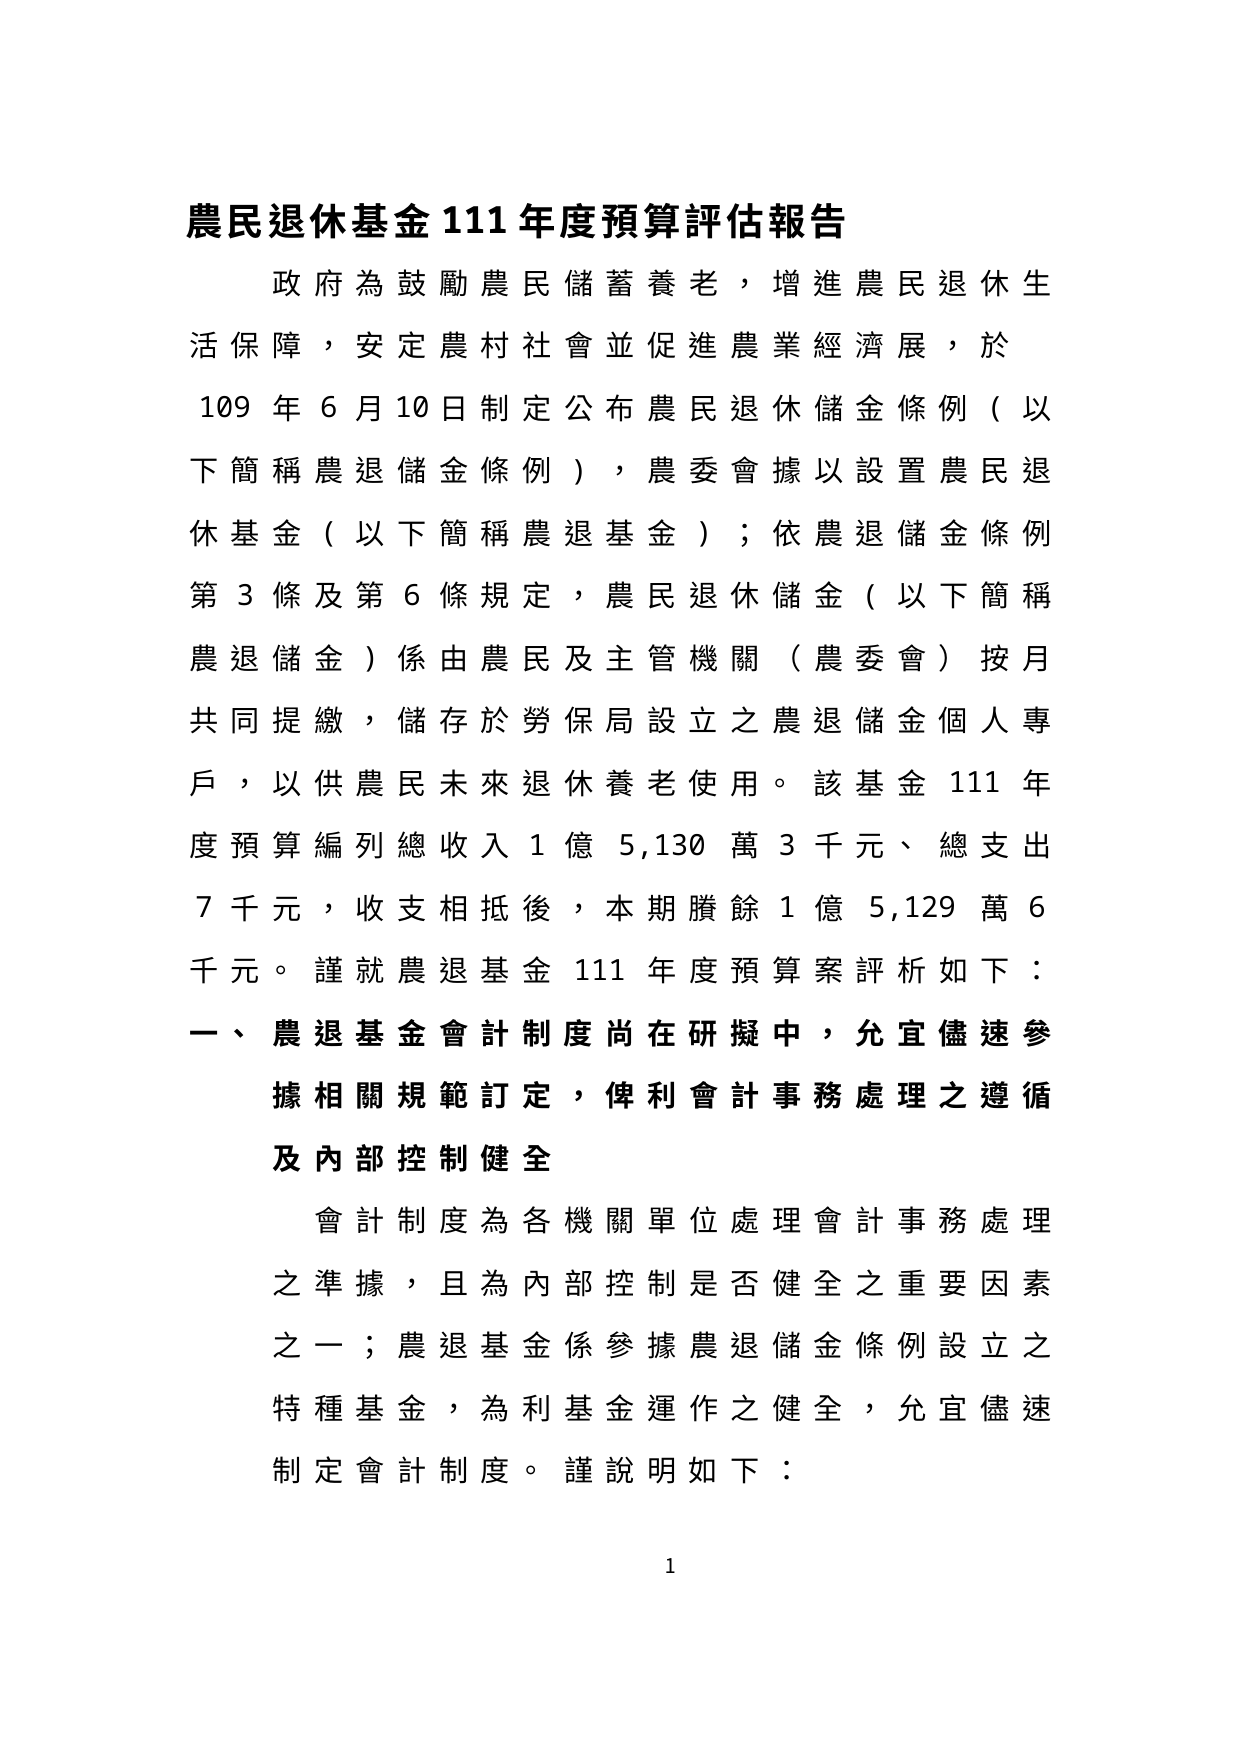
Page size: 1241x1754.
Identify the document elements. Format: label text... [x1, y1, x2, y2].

text 農民退休基金111年度預算評估報告 [183, 177, 1058, 240]
text 會計制度為各機關單位處理會計事務處理之準據，且為內部控制是否健全之重要因素之一；農退基金係參據農退儲金條例設立之特種基金，為利基金運作之健全，允宜儘速制定會計制度。謹說明如下： [242, 1177, 1058, 1490]
text 一、農退基金會計制度尚在研擬中，允宜儘速參據相關規範訂定，俾利會計事務處理之遵循及內部控制健全 [183, 990, 1058, 1177]
text 政府為鼓勵農民儲蓄養老，增進農民退休生活保障，安定農村社會並促進農業經濟展，於109年6月10日制定公布農民退休儲金條例(以下簡稱農退儲金條例)，農委會據以設置農民退休基金(以下簡稱農退基金)；依農退儲金條例第3條及第6條規定，農民退休儲金(以下簡稱農退儲金)係由農民及主管機關（農委會）按月共同提繳，儲存於勞保局設立之農退儲金個人專戶，以供農民未來退休養老使用。該基金111年度預算編列總收入1億5,130萬3千元、總支出7千元，收支相抵後，本期賸餘1億5,129萬6千元。謹就農退基金111年度預算案評析如下： [183, 240, 1058, 990]
